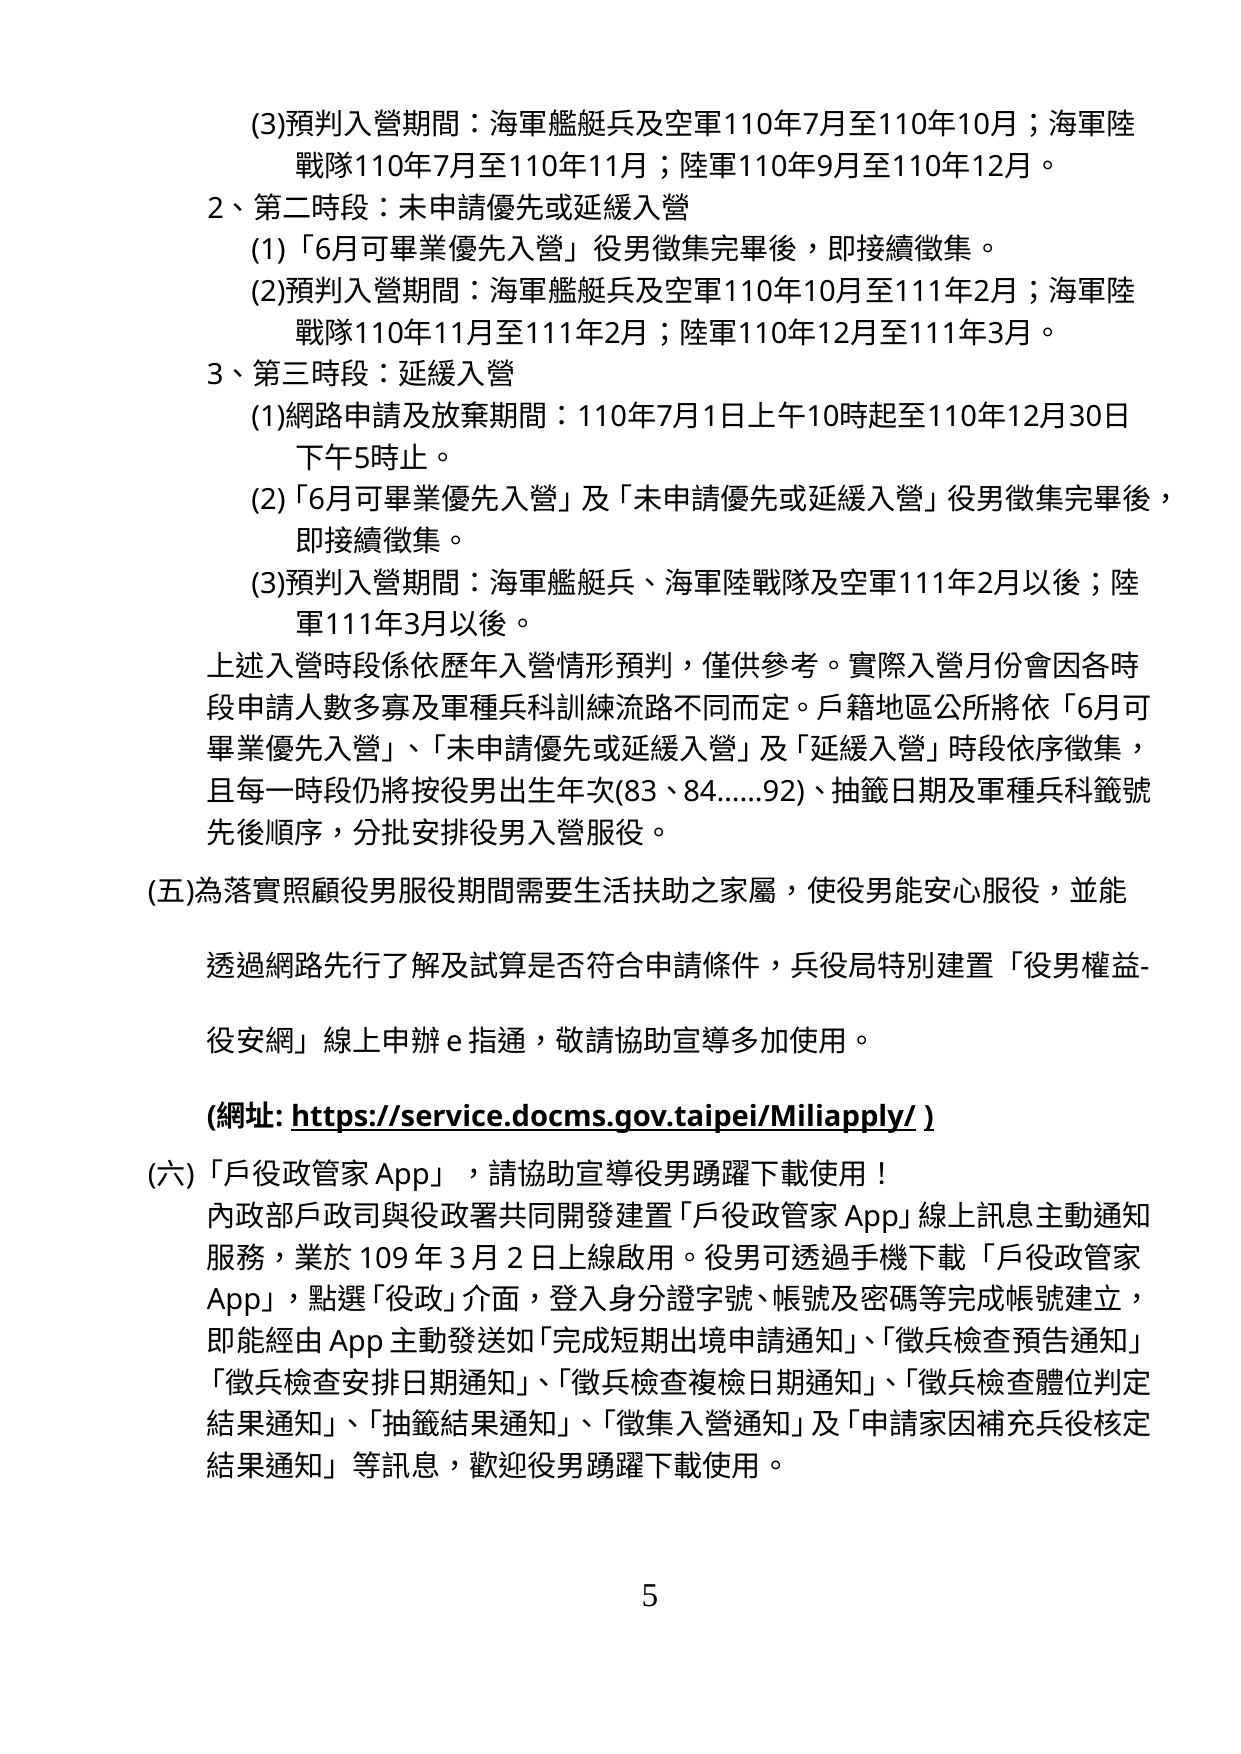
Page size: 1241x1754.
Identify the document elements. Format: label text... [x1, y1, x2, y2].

text 2、第二時段：未申請優先或延緩入營 [207, 185, 1152, 226]
text 內政部戶政司與役政署共同開發建置「戶役政管家App」線上訊息主動通知服務，業於109年3月2日上線啟用。役男可透過手機下載「戶役政管家App」，點選「役政」介面，登入身分證字號、帳號及密碼等完成帳號建立，即能經由App主動發送如「完成短期出境申請通知」、「徵兵檢查預告通知」、「徵兵檢查安排日期通知」、「徵兵檢查複檢日期通知」、「徵兵檢查體位判定結果通知」、「抽籤結果通知」、「徵集入營通知」及「申請家因補充兵役核定結果通知」等訊息，歡迎役男踴躍下載使用。 [206, 1193, 1152, 1485]
text (2)「6月可畢業優先入營」及「未申請優先或延緩入營」役男徵集完畢後，即接續徵集。 [251, 476, 1152, 560]
text (網址: https://service.docms.gov.taipei/Miliapply/ ) [206, 1076, 1152, 1151]
text (五)為落實照顧役男服役期間需要生活扶助之家屬，使役男能安心服役，並能透過網路先行了解及試算是否符合申請條件，兵役局特別建置「役男權益-役安網」線上申辦e指通，敬請協助宣導多加使用。 [148, 851, 1152, 1076]
text 3、第三時段：延緩入營 [206, 351, 1152, 393]
text 上述入營時段係依歷年入營情形預判，僅供參考。實際入營月份會因各時段申請人數多寡及軍種兵科訓練流路不同而定。戶籍地區公所將依「6月可畢業優先入營」、「未申請優先或延緩入營」及「延緩入營」時段依序徵集，且每一時段仍將按役男出生年次(83、84……92)、抽籤日期及軍種兵科籤號先後順序，分批安排役男入營服役。 [206, 643, 1152, 851]
text (3)預判入營期間：海軍艦艇兵、海軍陸戰隊及空軍111年2月以後；陸軍111年3月以後。 [251, 560, 1152, 643]
text (2)預判入營期間：海軍艦艇兵及空軍110年10月至111年2月；海軍陸戰隊110年11月至111年2月；陸軍110年12月至111年3月。 [251, 268, 1152, 351]
text (1)「6月可畢業優先入營」役男徵集完畢後，即接續徵集。 [251, 226, 1152, 268]
text (3)預判入營期間：海軍艦艇兵及空軍110年7月至110年10月；海軍陸戰隊110年7月至110年11月；陸軍110年9月至110年12月。 [251, 101, 1152, 185]
text (六)「戶役政管家App」，請協助宣導役男踴躍下載使用！ [148, 1151, 1152, 1193]
text (1)網路申請及放棄期間：110年7月1日上午10時起至110年12月30日下午5時止。 [251, 393, 1152, 476]
